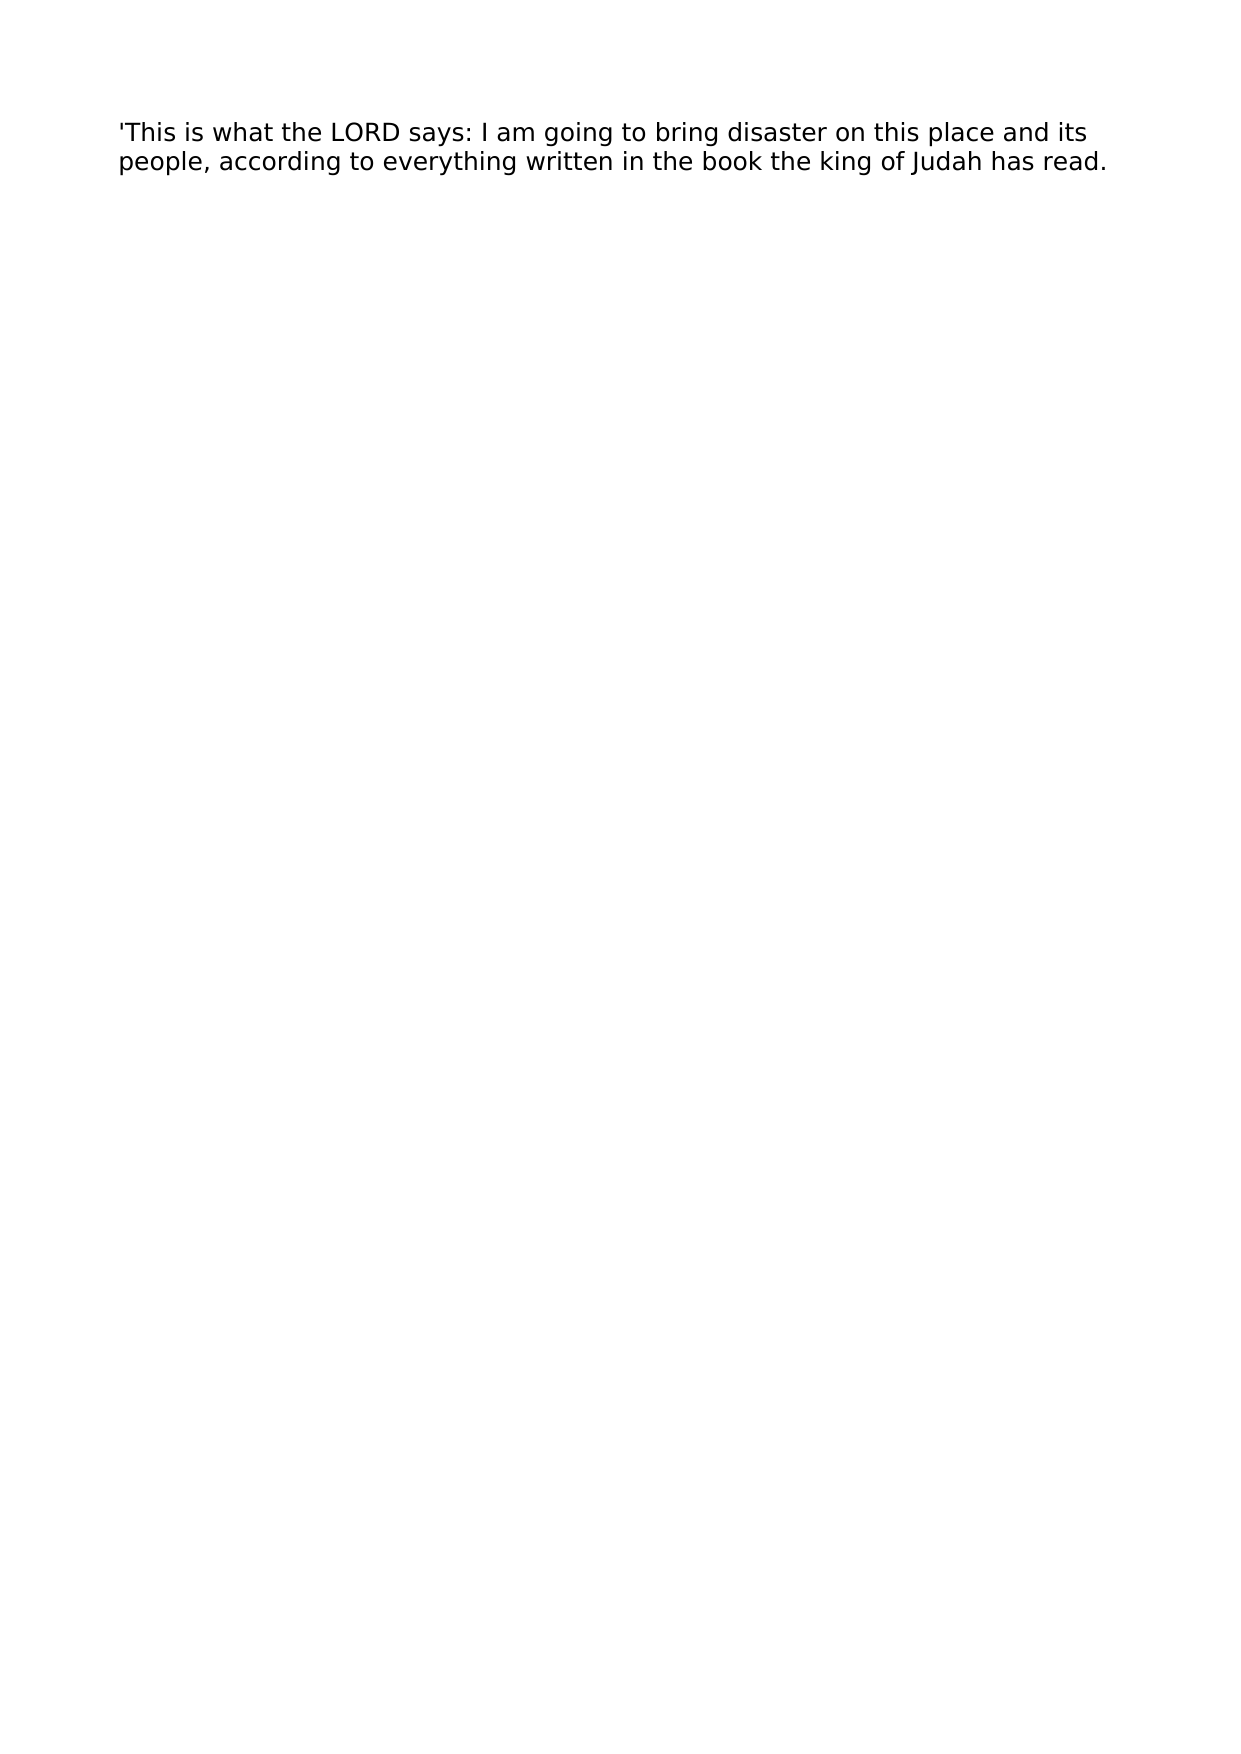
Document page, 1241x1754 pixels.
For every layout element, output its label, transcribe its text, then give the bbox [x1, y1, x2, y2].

text 'This is what the LORD says: I am going to bring disaster on this place and its people, according to everything written in the book the king of Judah has read. [118, 118, 1122, 176]
